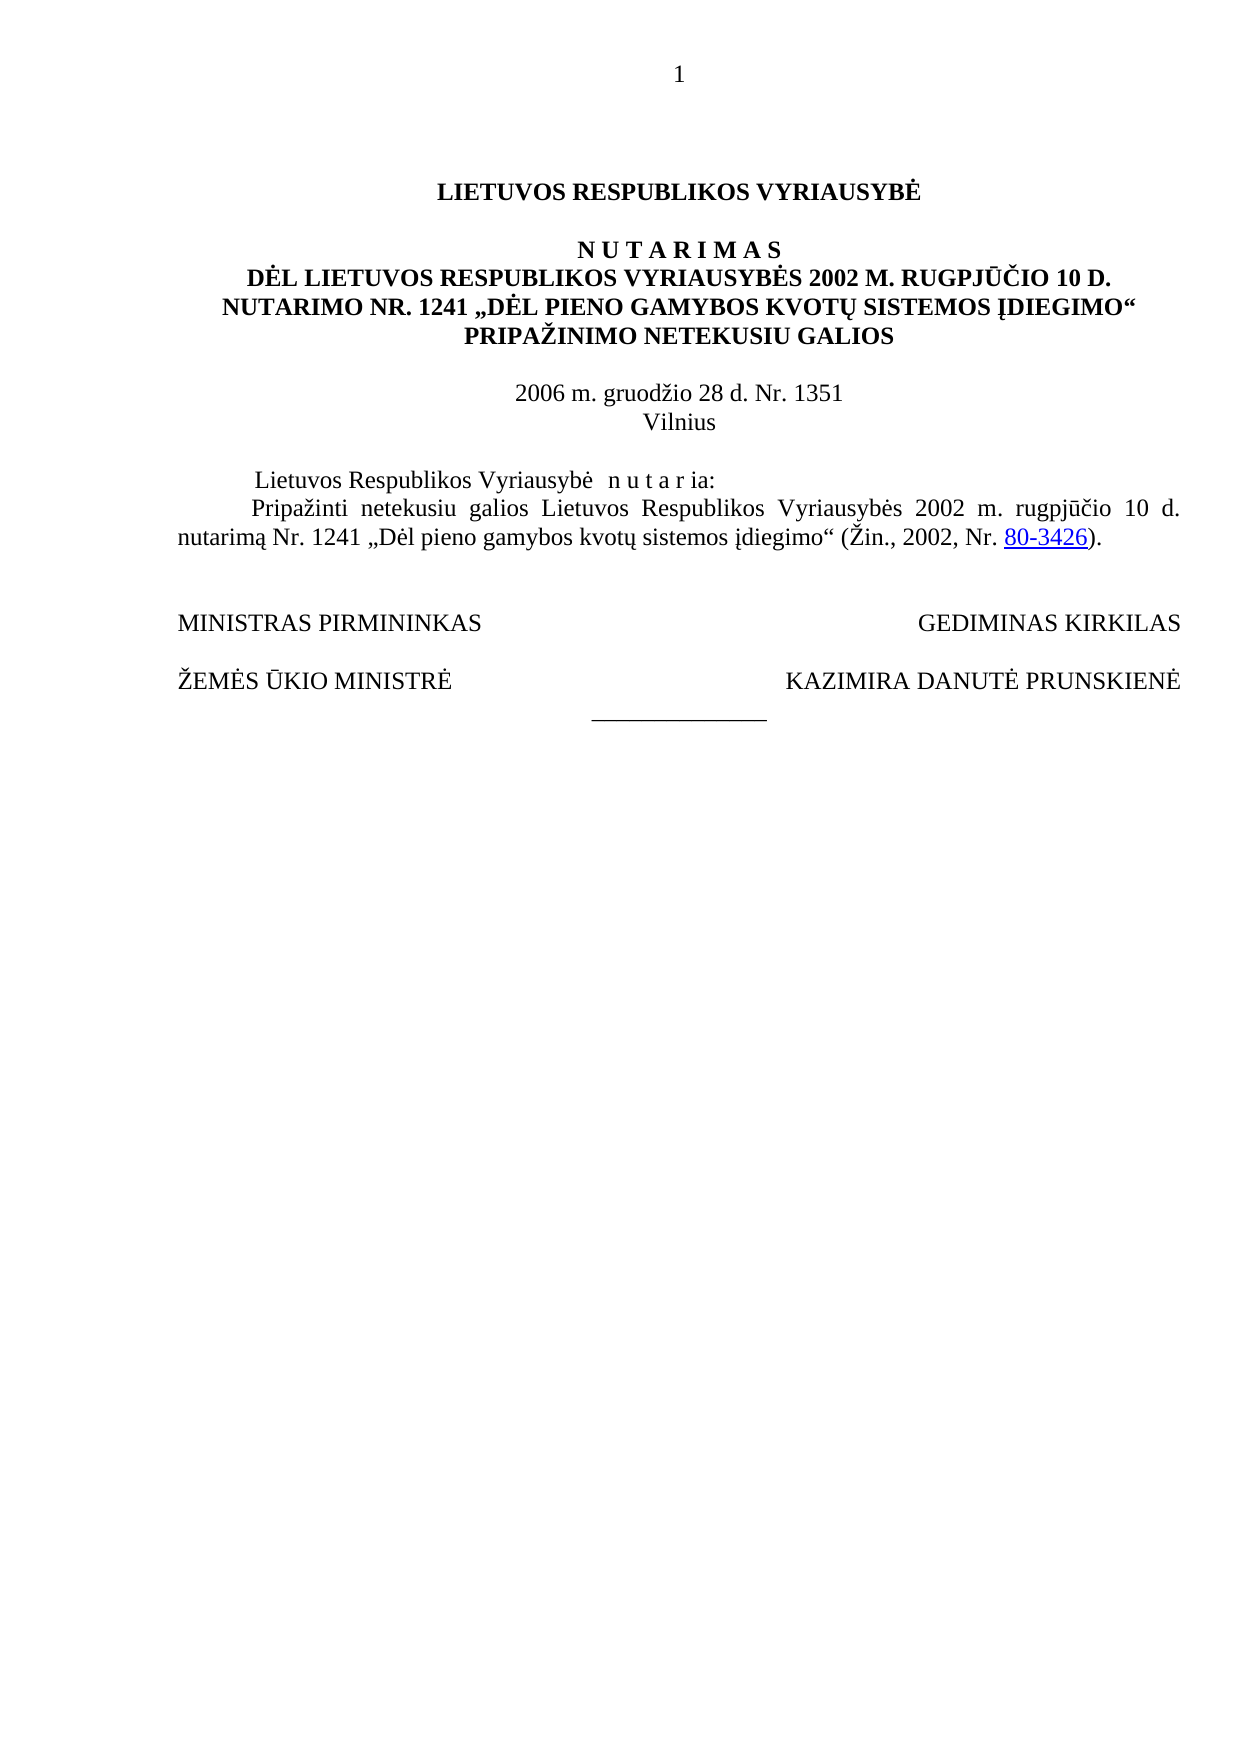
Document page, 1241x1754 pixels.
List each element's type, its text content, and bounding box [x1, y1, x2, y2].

text DĖL LIETUVOS RESPUBLIKOS VYRIAUSYBĖS 2002 M. RUGPJŪČIO 10 D. NUTARIMO NR. 1241 „DĖL PIENO GAMYBOS KVOTŲ SISTEMOS ĮDIEGIMO“ PRIPAŽINIMO NETEKUSIU GALIOS [177, 263, 1181, 350]
text ŽEMĖS ŪKIO MINISTRĖ KAZIMIRA DANUTĖ PRUNSKIENĖ [177, 666, 1181, 695]
text MINISTRAS PIRMININKAS GEDIMINAS KIRKILAS [177, 608, 1181, 637]
text Pripažinti netekusiu galios Lietuvos Respublikos Vyriausybės 2002 m. rugpjūčio 10 d. nutarimą Nr. 1241 „Dėl pieno gamybos kvotų sistemos įdiegimo“ (Žin., 2002, Nr. 80-3426). [177, 493, 1181, 551]
text 2006 m. gruodžio 28 d. Nr. 1351 [177, 378, 1181, 407]
text N U T A R I M A S [177, 235, 1181, 263]
text Lietuvos Respublikos Vyriausybė nutaria: [177, 465, 1181, 493]
text Vilnius [177, 407, 1181, 436]
text ______________ [177, 695, 1181, 723]
text LIETUVOS RESPUBLIKOS VYRIAUSYBĖ [177, 177, 1181, 206]
